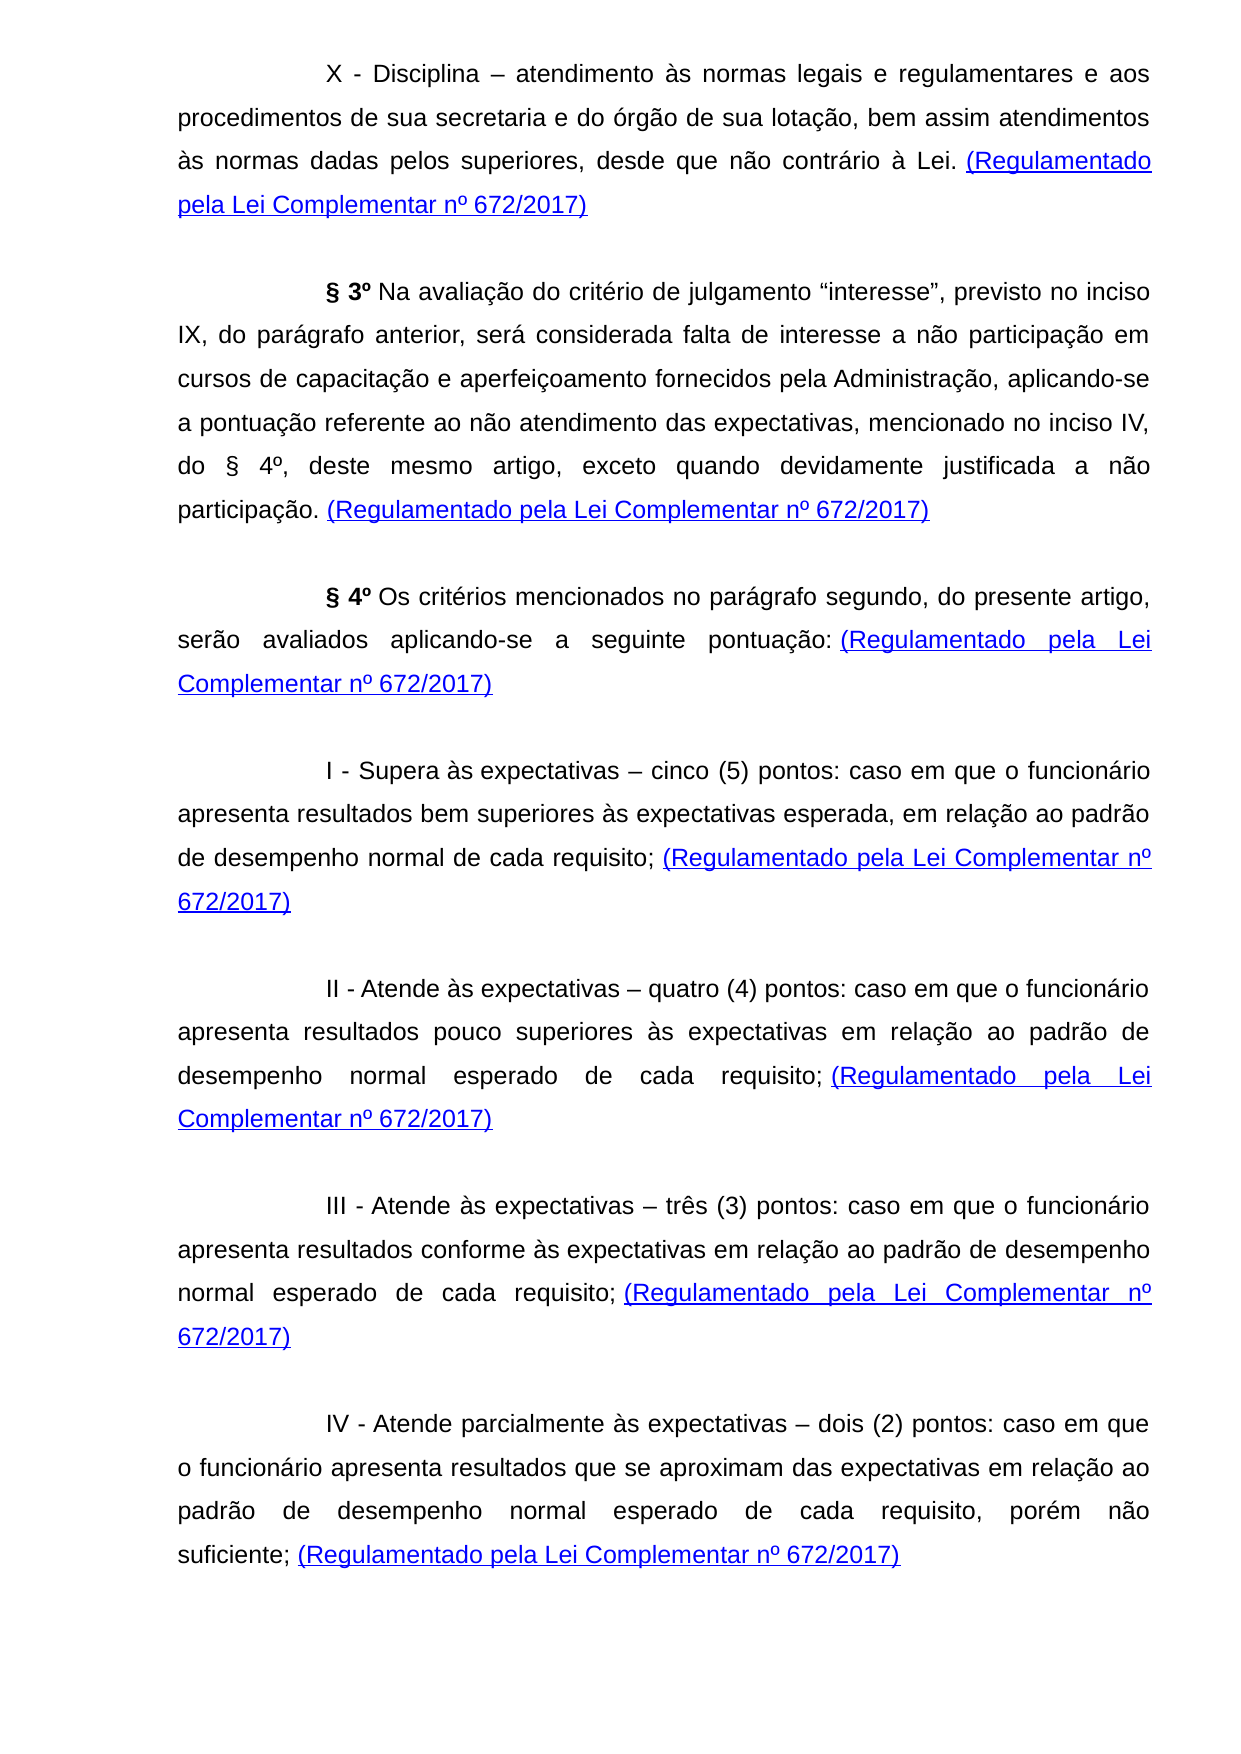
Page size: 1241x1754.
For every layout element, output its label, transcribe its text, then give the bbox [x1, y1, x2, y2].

text IV - Atende parcialmente às expectativas – dois (2) pontos: caso em que o funcionário apresenta resultados que se aproximam das expectativas em relação ao padrão de desempenho normal esperado de cada requisito, porém não suficiente; (Regulamentado pela Lei Complementar nº 672/2017) [177, 1409, 1152, 1568]
text I - Supera às expectativas – cinco (5) pontos: caso em que o funcionário apresenta resultados bem superiores às expectativas esperada, em relação ao padrão de desempenho normal de cada requisito; (Regulamentado pela Lei Complementar nº 672/2017) [177, 756, 1152, 915]
text II - Atende às expectativas – quatro (4) pontos: caso em que o funcionário apresenta resultados pouco superiores às expectativas em relação ao padrão de desempenho normal esperado de cada requisito; (Regulamentado pela Lei Complementar nº 672/2017) [177, 973, 1152, 1133]
text § 3º Na avaliação do critério de julgamento “interesse”, previsto no inciso IX, do parágrafo anterior, será considerada falta de interesse a não participação em cursos de capacitação e aperfeiçoamento fornecidos pela Administração, aplicando-se a pontuação referente ao não atendimento das expectativas, mencionado no inciso IV, do § 4º, deste mesmo artigo, exceto quando devidamente justificada a não participação. (Regulamentado pela Lei Complementar nº 672/2017) [177, 277, 1152, 523]
text III - Atende às expectativas – três (3) pontos: caso em que o funcionário apresenta resultados conforme às expectativas em relação ao padrão de desempenho normal esperado de cada requisito; (Regulamentado pela Lei Complementar nº 672/2017) [177, 1191, 1152, 1351]
text X - Disciplina – atendimento às normas legais e regulamentares e aos procedimentos de sua secretaria e do órgão de sua lotação, bem assim atendimentos às normas dadas pelos superiores, desde que não contrário à Lei. (Regulamentado pela Lei Complementar nº 672/2017) [177, 59, 1152, 219]
text § 4º Os critérios mencionados no parágrafo segundo, do presente artigo, serão avaliados aplicando-se a seguinte pontuação: (Regulamentado pela Lei Complementar nº 672/2017) [177, 582, 1152, 698]
